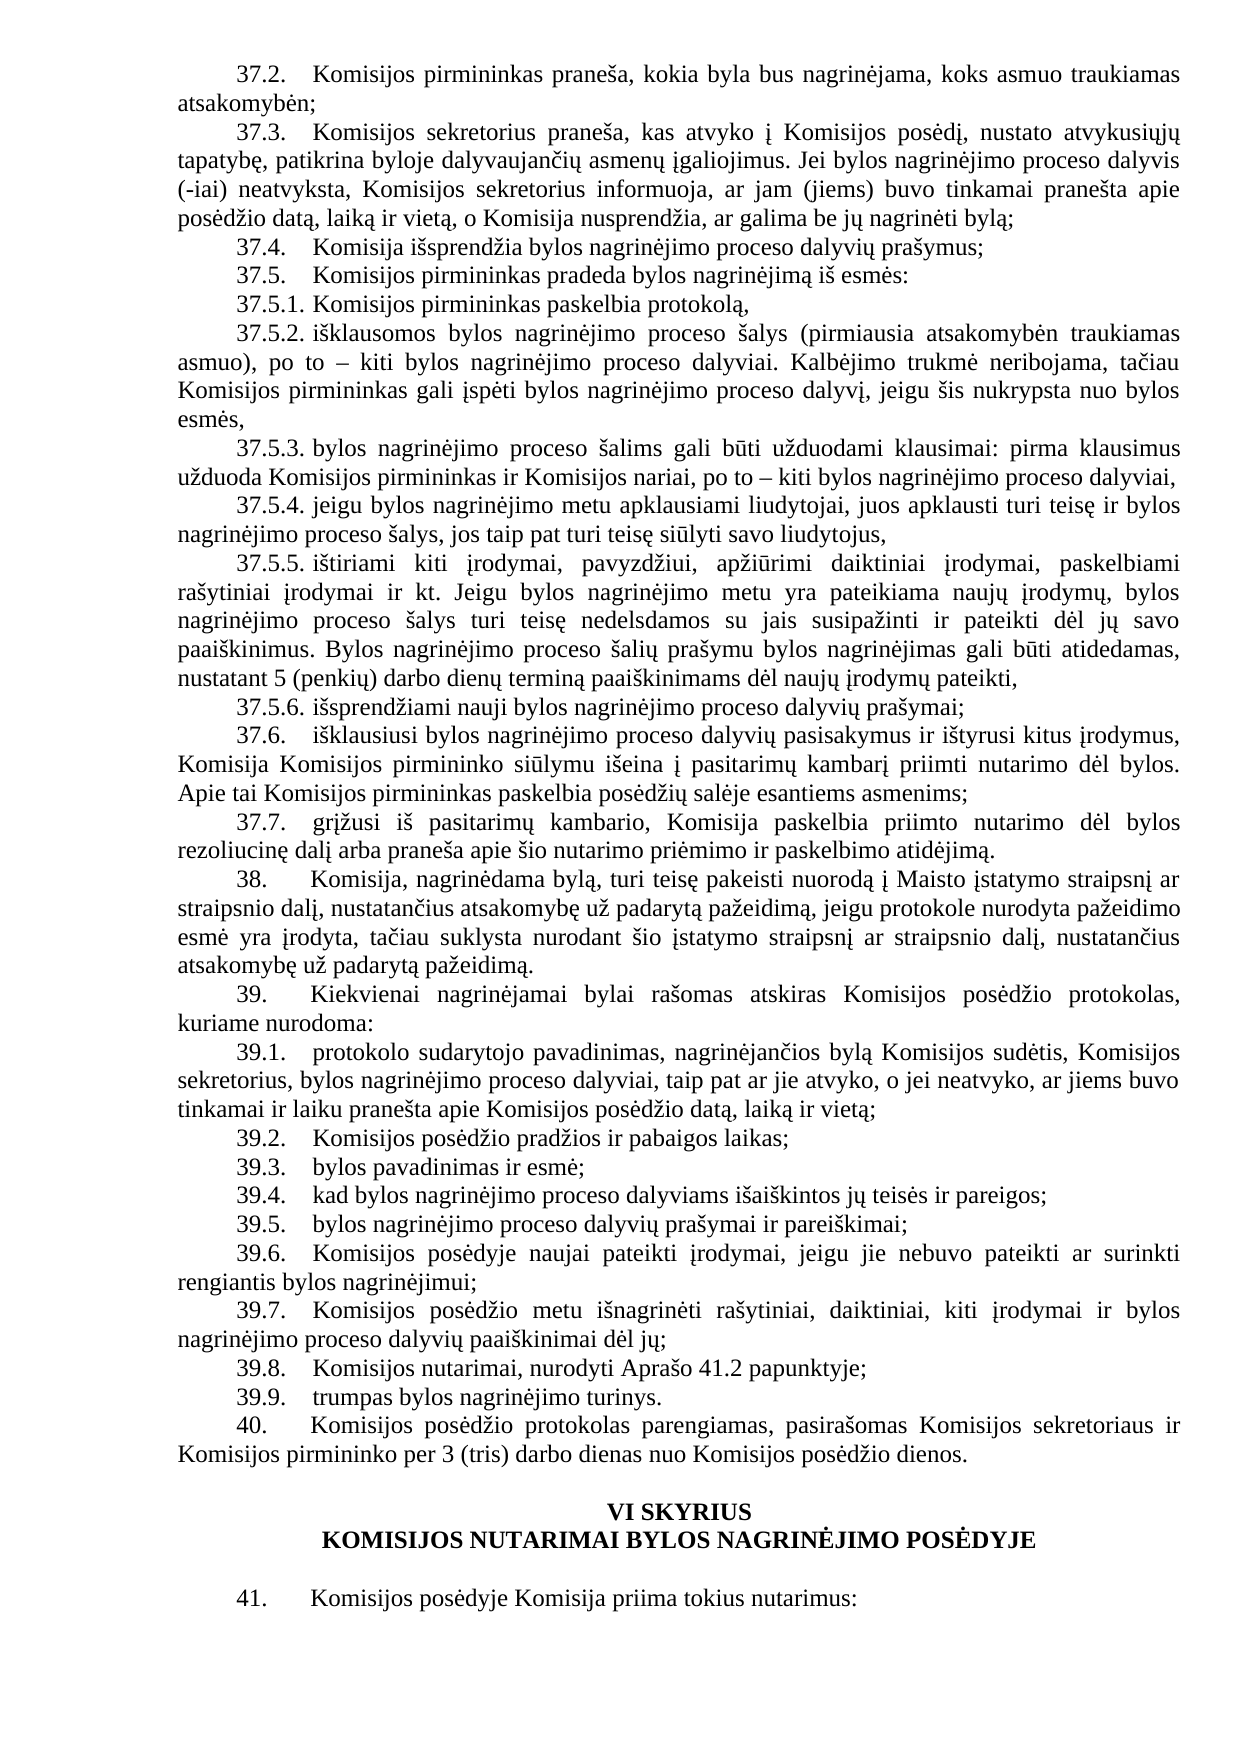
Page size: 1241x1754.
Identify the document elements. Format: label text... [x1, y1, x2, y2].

text 37.3. Komisijos sekretorius praneša, kas atvyko į Komisijos posėdį, nustato atvykusiųjų tapatybę, patikrina byloje dalyvaujančių asmenų įgaliojimus. Jei bylos nagrinėjimo proceso dalyvis (-iai) neatvyksta, Komisijos sekretorius informuoja, ar jam (jiems) buvo tinkamai pranešta apie posėdžio datą, laiką ir vietą, o Komisija nusprendžia, ar galima be jų nagrinėti bylą; [177, 117, 1181, 232]
text VI SKYRIUS [177, 1497, 1181, 1525]
text 39.5. bylos nagrinėjimo proceso dalyvių prašymai ir pareiškimai; [177, 1209, 1181, 1238]
text 37.5.5. ištiriami kiti įrodymai, pavyzdžiui, apžiūrimi daiktiniai įrodymai, paskelbiami rašytiniai įrodymai ir kt. Jeigu bylos nagrinėjimo metu yra pateikiama naujų įrodymų, bylos nagrinėjimo proceso šalys turi teisę nedelsdamos su jais susipažinti ir pateikti dėl jų savo paaiškinimus. Bylos nagrinėjimo proceso šalių prašymu bylos nagrinėjimas gali būti atidedamas, nustatant 5 (penkių) darbo dienų terminą paaiškinimams dėl naujų įrodymų pateikti, [177, 548, 1181, 692]
text 39.7. Komisijos posėdžio metu išnagrinėti rašytiniai, daiktiniai, kiti įrodymai ir bylos nagrinėjimo proceso dalyvių paaiškinimai dėl jų; [177, 1295, 1181, 1353]
text 37.5.4. jeigu bylos nagrinėjimo metu apklausiami liudytojai, juos apklausti turi teisę ir bylos nagrinėjimo proceso šalys, jos taip pat turi teisę siūlyti savo liudytojus, [177, 490, 1181, 548]
text 39.6. Komisijos posėdyje naujai pateikti įrodymai, jeigu jie nebuvo pateikti ar surinkti rengiantis bylos nagrinėjimui; [177, 1238, 1181, 1295]
text 41. Komisijos posėdyje Komisija priima tokius nutarimus: [177, 1583, 1181, 1612]
text 37.5. Komisijos pirmininkas pradeda bylos nagrinėjimą iš esmės: [177, 260, 1181, 289]
text 37.5.2. išklausomos bylos nagrinėjimo proceso šalys (pirmiausia atsakomybėn traukiamas asmuo), po to – kiti bylos nagrinėjimo proceso dalyviai. Kalbėjimo trukmė neribojama, tačiau Komisijos pirmininkas gali įspėti bylos nagrinėjimo proceso dalyvį, jeigu šis nukrypsta nuo bylos esmės, [177, 318, 1181, 433]
text 39.4. kad bylos nagrinėjimo proceso dalyviams išaiškintos jų teisės ir pareigos; [177, 1180, 1181, 1209]
text 37.7. grįžusi iš pasitarimų kambario, Komisija paskelbia priimto nutarimo dėl bylos rezoliucinę dalį arba praneša apie šio nutarimo priėmimo ir paskelbimo atidėjimą. [177, 807, 1181, 864]
text 37.5.3. bylos nagrinėjimo proceso šalims gali būti užduodami klausimai: pirma klausimus užduoda Komisijos pirmininkas ir Komisijos nariai, po to – kiti bylos nagrinėjimo proceso dalyviai, [177, 433, 1181, 490]
text 37.2. Komisijos pirmininkas praneša, kokia byla bus nagrinėjama, koks asmuo traukiamas atsakomybėn; [177, 59, 1181, 117]
text 39.3. bylos pavadinimas ir esmė; [177, 1152, 1181, 1180]
text 38. Komisija, nagrinėdama bylą, turi teisę pakeisti nuorodą į Maisto įstatymo straipsnį ar straipsnio dalį, nustatančius atsakomybę už padarytą pažeidimą, jeigu protokole nurodyta pažeidimo esmė yra įrodyta, tačiau suklysta nurodant šio įstatymo straipsnį ar straipsnio dalį, nustatančius atsakomybę už padarytą pažeidimą. [177, 864, 1181, 979]
text 37.4. Komisija išsprendžia bylos nagrinėjimo proceso dalyvių prašymus; [177, 232, 1181, 260]
text 37.5.6. išsprendžiami nauji bylos nagrinėjimo proceso dalyvių prašymai; [177, 692, 1181, 720]
text 39.1. protokolo sudarytojo pavadinimas, nagrinėjančios bylą Komisijos sudėtis, Komisijos sekretorius, bylos nagrinėjimo proceso dalyviai, taip pat ar jie atvyko, o jei neatvyko, ar jiems buvo tinkamai ir laiku pranešta apie Komisijos posėdžio datą, laiką ir vietą; [177, 1037, 1181, 1123]
text 37.5.1. Komisijos pirmininkas paskelbia protokolą, [177, 289, 1181, 318]
text 39.2. Komisijos posėdžio pradžios ir pabaigos laikas; [177, 1123, 1181, 1152]
text 39.9. trumpas bylos nagrinėjimo turinys. [177, 1382, 1181, 1410]
text 40. Komisijos posėdžio protokolas parengiamas, pasirašomas Komisijos sekretoriaus ir Komisijos pirmininko per 3 (tris) darbo dienas nuo Komisijos posėdžio dienos. [177, 1410, 1181, 1468]
text 39.8. Komisijos nutarimai, nurodyti Aprašo 41.2 papunktyje; [177, 1353, 1181, 1382]
text 39. Kiekvienai nagrinėjamai bylai rašomas atskiras Komisijos posėdžio protokolas, kuriame nurodoma: [177, 979, 1181, 1037]
text KOMISIJOS NUTARIMAI BYLOS NAGRINĖJIMO POSĖDYJE [177, 1525, 1181, 1554]
text 37.6. išklausiusi bylos nagrinėjimo proceso dalyvių pasisakymus ir ištyrusi kitus įrodymus, Komisija Komisijos pirmininko siūlymu išeina į pasitarimų kambarį priimti nutarimo dėl bylos. Apie tai Komisijos pirmininkas paskelbia posėdžių salėje esantiems asmenims; [177, 720, 1181, 807]
